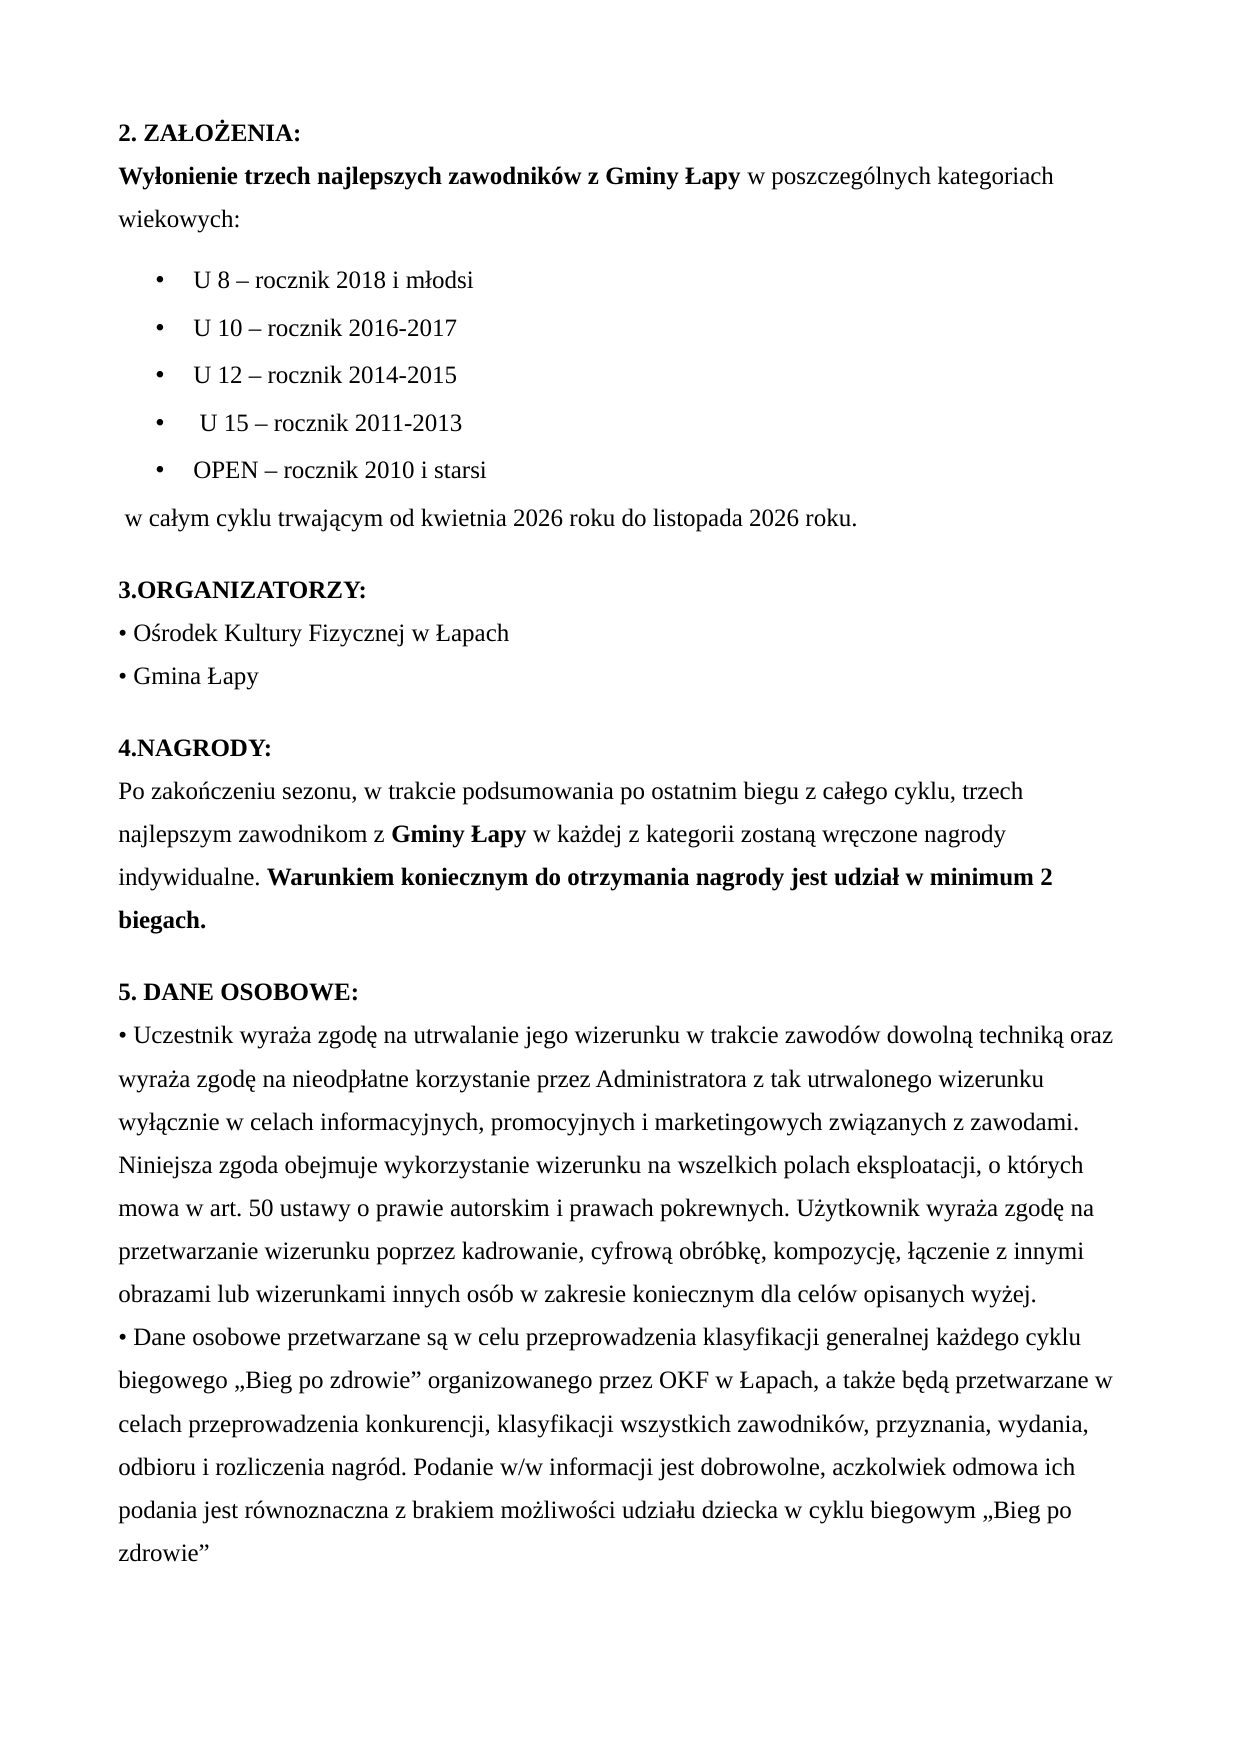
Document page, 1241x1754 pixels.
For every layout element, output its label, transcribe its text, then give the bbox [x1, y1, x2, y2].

list U 10 – rocznik 2016-2017 [156, 313, 1122, 341]
list U 8 – rocznik 2018 i młodsi [156, 265, 1122, 294]
list U 12 – rocznik 2014-2015 [156, 360, 1122, 389]
list OPEN – rocznik 2010 i starsi [156, 456, 1122, 484]
text 2. ZAŁOŻENIA: Wyłonienie trzech najlepszych zawodników z Gminy Łapy w poszczególnych kategoriach wiekowych: [118, 118, 1122, 233]
text w całym cyklu trwającym od kwietnia 2026 roku do listopada 2026 roku. 3.ORGANIZATORZY: • Ośrodek Kultury Fizycznej w Łapach • Gmina Łapy 4.NAGRODY: Po zakończeniu sezonu, w trakcie podsumowania po ostatnim biegu z całego cyklu, trzech najlepszym zawodnikom z Gminy Łapy w każdej z kategorii zostaną wręczone nagrody indywidualne. Warunkiem koniecznym do otrzymania nagrody jest udział w minimum 2 biegach. 5. DANE OSOBOWE: • Uczestnik wyraża zgodę na utrwalanie jego wizerunku w trakcie zawodów dowolną techniką oraz wyraża zgodę na nieodpłatne korzystanie przez Administratora z tak utrwalonego wizerunku wyłącznie w celach informacyjnych, promocyjnych i marketingowych związanych z zawodami. Niniejsza zgoda obejmuje wykorzystanie wizerunku na wszelkich polach eksploatacji, o których mowa w art. 50 ustawy o prawie autorskim i prawach pokrewnych. Użytkownik wyraża zgodę na przetwarzanie wizerunku poprzez kadrowanie, cyfrową obróbkę, kompozycję, łączenie z innymi obrazami lub wizerunkami innych osób w zakresie koniecznym dla celów opisanych wyżej. • Dane osobowe przetwarzane są w celu przeprowadzenia klasyfikacji generalnej każdego cyklu biegowego „Bieg po zdrowie” organizowanego przez OKF w Łapach, a także będą przetwarzane w celach przeprowadzenia konkurencji, klasyfikacji wszystkich zawodników, przyznania, wydania, odbioru i rozliczenia nagród. Podanie w/w informacji jest dobrowolne, aczkolwiek odmowa ich podania jest równoznaczna z brakiem możliwości udziału dziecka w cyklu biegowym „Bieg po zdrowie” [118, 503, 1122, 1567]
list U 15 – rocznik 2011-2013 [156, 408, 1122, 437]
